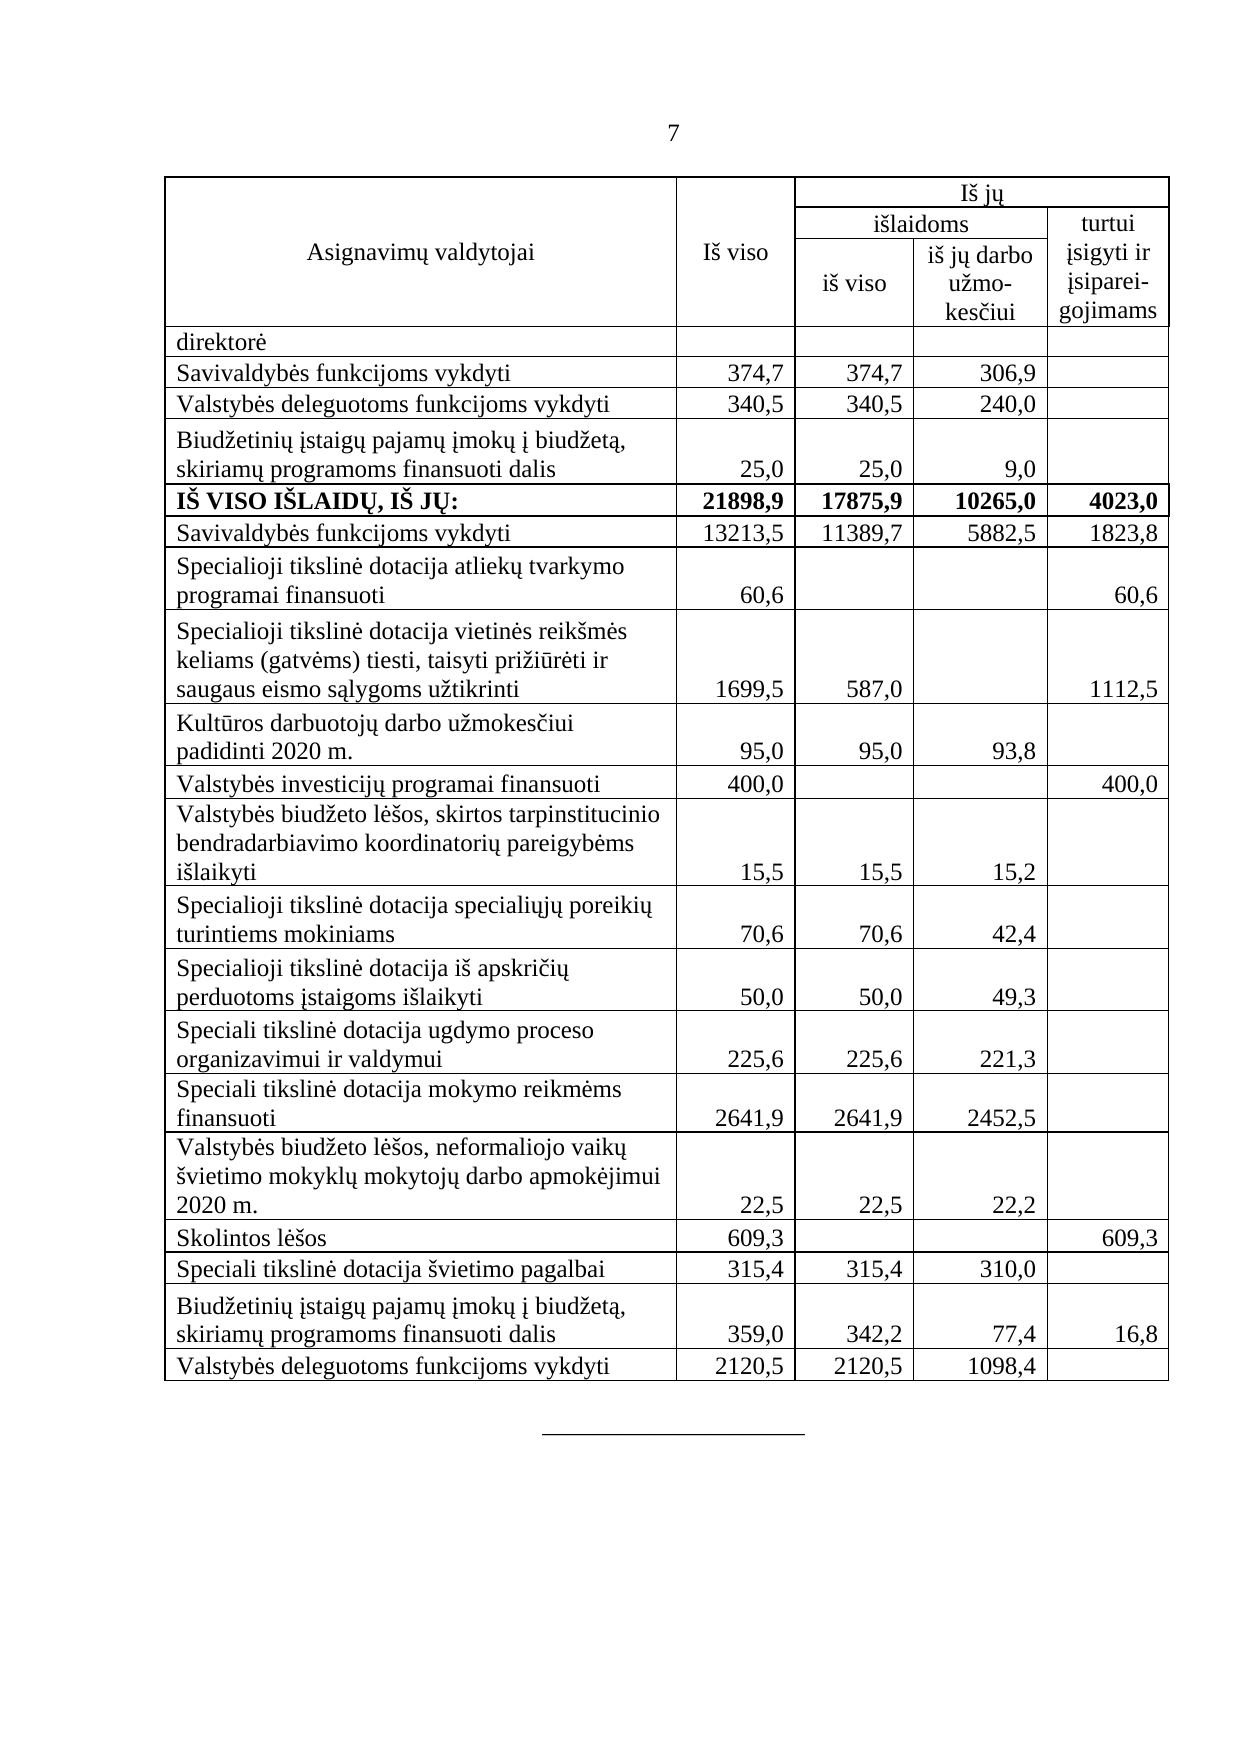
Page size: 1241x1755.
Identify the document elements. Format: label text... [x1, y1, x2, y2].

table_cell išlaidoms [796, 208, 1047, 238]
table_cell Specialioji tikslinė dotacija vietinės reikšmės keliams (gatvėms) tiesti, taisyti prižiūrėti ir saugaus eismo sąlygoms užtikrinti [166, 610, 676, 703]
table_cell 95,0 [796, 704, 913, 765]
table_cell 1098,4 [914, 1349, 1047, 1379]
table_cell 609,3 [1048, 1220, 1168, 1251]
table_cell Savivaldybės funkcijoms vykdyti [166, 517, 676, 546]
table_cell [796, 766, 913, 798]
table_cell 16,8 [1048, 1284, 1168, 1348]
table_cell [914, 1220, 1047, 1251]
table_cell 50,0 [796, 949, 913, 1010]
table_cell 225,6 [677, 1011, 794, 1073]
table_cell 400,0 [1048, 766, 1168, 798]
table_header Iš viso [677, 178, 794, 326]
table_cell 93,8 [914, 704, 1047, 765]
table_cell turtui įsigyti ir įsiparei-gojimams vykdyti [1048, 208, 1168, 326]
table_cell [1048, 1133, 1168, 1219]
table_cell 342,2 [796, 1284, 913, 1348]
table_cell 70,6 [796, 886, 913, 948]
table_cell 50,0 [677, 949, 794, 1010]
table_cell 2120,5 [677, 1349, 794, 1379]
table_cell 315,4 [677, 1253, 794, 1283]
table_cell Specialioji tikslinė dotacija specialiųjų poreikių turintiems mokiniams [166, 886, 676, 948]
table_cell 10265,0 [914, 485, 1047, 515]
table_cell [1048, 419, 1168, 482]
table_cell [1048, 327, 1168, 356]
table_cell Speciali tikslinė dotacija mokymo reikmėms finansuoti [166, 1074, 676, 1131]
table_cell 60,6 [677, 548, 794, 609]
table_cell [1048, 388, 1168, 418]
table_cell 13213,5 [677, 517, 794, 546]
table_cell [796, 327, 913, 356]
table_cell 22,5 [677, 1133, 794, 1219]
table_cell 2641,9 [677, 1074, 794, 1131]
table_cell [914, 610, 1047, 703]
table_cell iš jų darbo užmo-kesčiui [914, 239, 1047, 326]
table_cell 306,9 [914, 357, 1047, 387]
table_cell 49,3 [914, 949, 1047, 1010]
table_cell 15,5 [796, 799, 913, 885]
table_cell 240,0 [914, 388, 1047, 418]
table_cell [796, 1220, 913, 1251]
table_cell 374,7 [677, 357, 794, 387]
text _____________________ [165, 1409, 1181, 1438]
table_cell 42,4 [914, 886, 1047, 948]
table_cell 2641,9 [796, 1074, 913, 1131]
table_cell 1823,8 [1048, 517, 1168, 546]
table_cell 25,0 [796, 419, 913, 482]
table_cell [1048, 704, 1168, 765]
table_cell 587,0 [796, 610, 913, 703]
table_cell 340,5 [796, 388, 913, 418]
table_cell 609,3 [677, 1220, 794, 1251]
table_cell direktorė [166, 327, 676, 356]
table_cell 9,0 [914, 419, 1047, 482]
table_cell [1048, 357, 1168, 387]
table_cell 11389,7 [796, 517, 913, 546]
table_cell 70,6 [677, 886, 794, 948]
table_cell Savivaldybės funkcijoms vykdyti [166, 357, 676, 387]
table_cell Valstybės biudžeto lėšos, skirtos tarpinstitucinio bendradarbiavimo koordinatorių pareigybėms išlaikyti [166, 799, 676, 885]
table_cell Valstybės biudžeto lėšos, neformaliojo vaikų švietimo mokyklų mokytojų darbo apmokėjimui 2020 m. [166, 1133, 676, 1219]
table_cell Specialioji tikslinė dotacija atliekų tvarkymo programai finansuoti [166, 548, 676, 609]
table_cell [1048, 949, 1168, 1010]
table_cell 310,0 [914, 1253, 1047, 1283]
table_cell Valstybės investicijų programai finansuoti [166, 766, 676, 798]
table_cell 221,3 [914, 1011, 1047, 1073]
table_cell 15,2 [914, 799, 1047, 885]
table_cell 5882,5 [914, 517, 1047, 546]
table_cell 15,5 [677, 799, 794, 885]
table_cell 315,4 [796, 1253, 913, 1283]
table_cell Biudžetinių įstaigų pajamų įmokų į biudžetą, skiriamų programoms finansuoti dalis [166, 1284, 676, 1348]
table_cell [1048, 1074, 1168, 1131]
table_cell Valstybės deleguotoms funkcijoms vykdyti [166, 1349, 676, 1379]
table_cell 17875,9 [796, 485, 913, 515]
table_cell [677, 327, 794, 356]
table_cell 2120,5 [796, 1349, 913, 1379]
table_cell Speciali tikslinė dotacija ugdymo proceso organizavimui ir valdymui [166, 1011, 676, 1073]
table_cell 359,0 [677, 1284, 794, 1348]
table_cell IŠ VISO IŠLAIDŲ, IŠ JŲ: [166, 485, 676, 515]
table_cell [1048, 1253, 1168, 1283]
table_cell 225,6 [796, 1011, 913, 1073]
table_cell 1699,5 [677, 610, 794, 703]
table_cell 77,4 [914, 1284, 1047, 1348]
table_cell [914, 327, 1047, 356]
table_cell iš viso [796, 239, 913, 326]
table_cell Skolintos lėšos [166, 1220, 676, 1251]
table_cell 340,5 [677, 388, 794, 418]
table_header Iš jų [796, 178, 1168, 206]
table_cell 4023,0 [1048, 485, 1168, 515]
table_cell Speciali tikslinė dotacija švietimo pagalbai [166, 1253, 676, 1283]
table_cell [914, 766, 1047, 798]
table_header Asignavimų valdytojai [166, 178, 676, 326]
table_cell [796, 548, 913, 609]
table_cell 22,5 [796, 1133, 913, 1219]
table_cell Specialioji tikslinė dotacija iš apskričių perduotoms įstaigoms išlaikyti [166, 949, 676, 1010]
table_cell 25,0 [677, 419, 794, 482]
table_cell [914, 548, 1047, 609]
table_cell 374,7 [796, 357, 913, 387]
table_cell 21898,9 [677, 485, 794, 515]
table_cell 95,0 [677, 704, 794, 765]
table_cell 22,2 [914, 1133, 1047, 1219]
table_cell 400,0 [677, 766, 794, 798]
table_cell [1048, 886, 1168, 948]
table_cell [1048, 1349, 1168, 1379]
table_cell Valstybės deleguotoms funkcijoms vykdyti [166, 388, 676, 418]
table_cell Kultūros darbuotojų darbo užmokesčiui padidinti 2020 m. [166, 704, 676, 765]
table_cell Biudžetinių įstaigų pajamų įmokų į biudžetą, skiriamų programoms finansuoti dalis [166, 419, 676, 482]
table_cell 60,6 [1048, 548, 1168, 609]
table_cell [1048, 1011, 1168, 1073]
table_cell [1048, 799, 1168, 885]
table_cell 2452,5 [914, 1074, 1047, 1131]
table_cell 1112,5 [1048, 610, 1168, 703]
